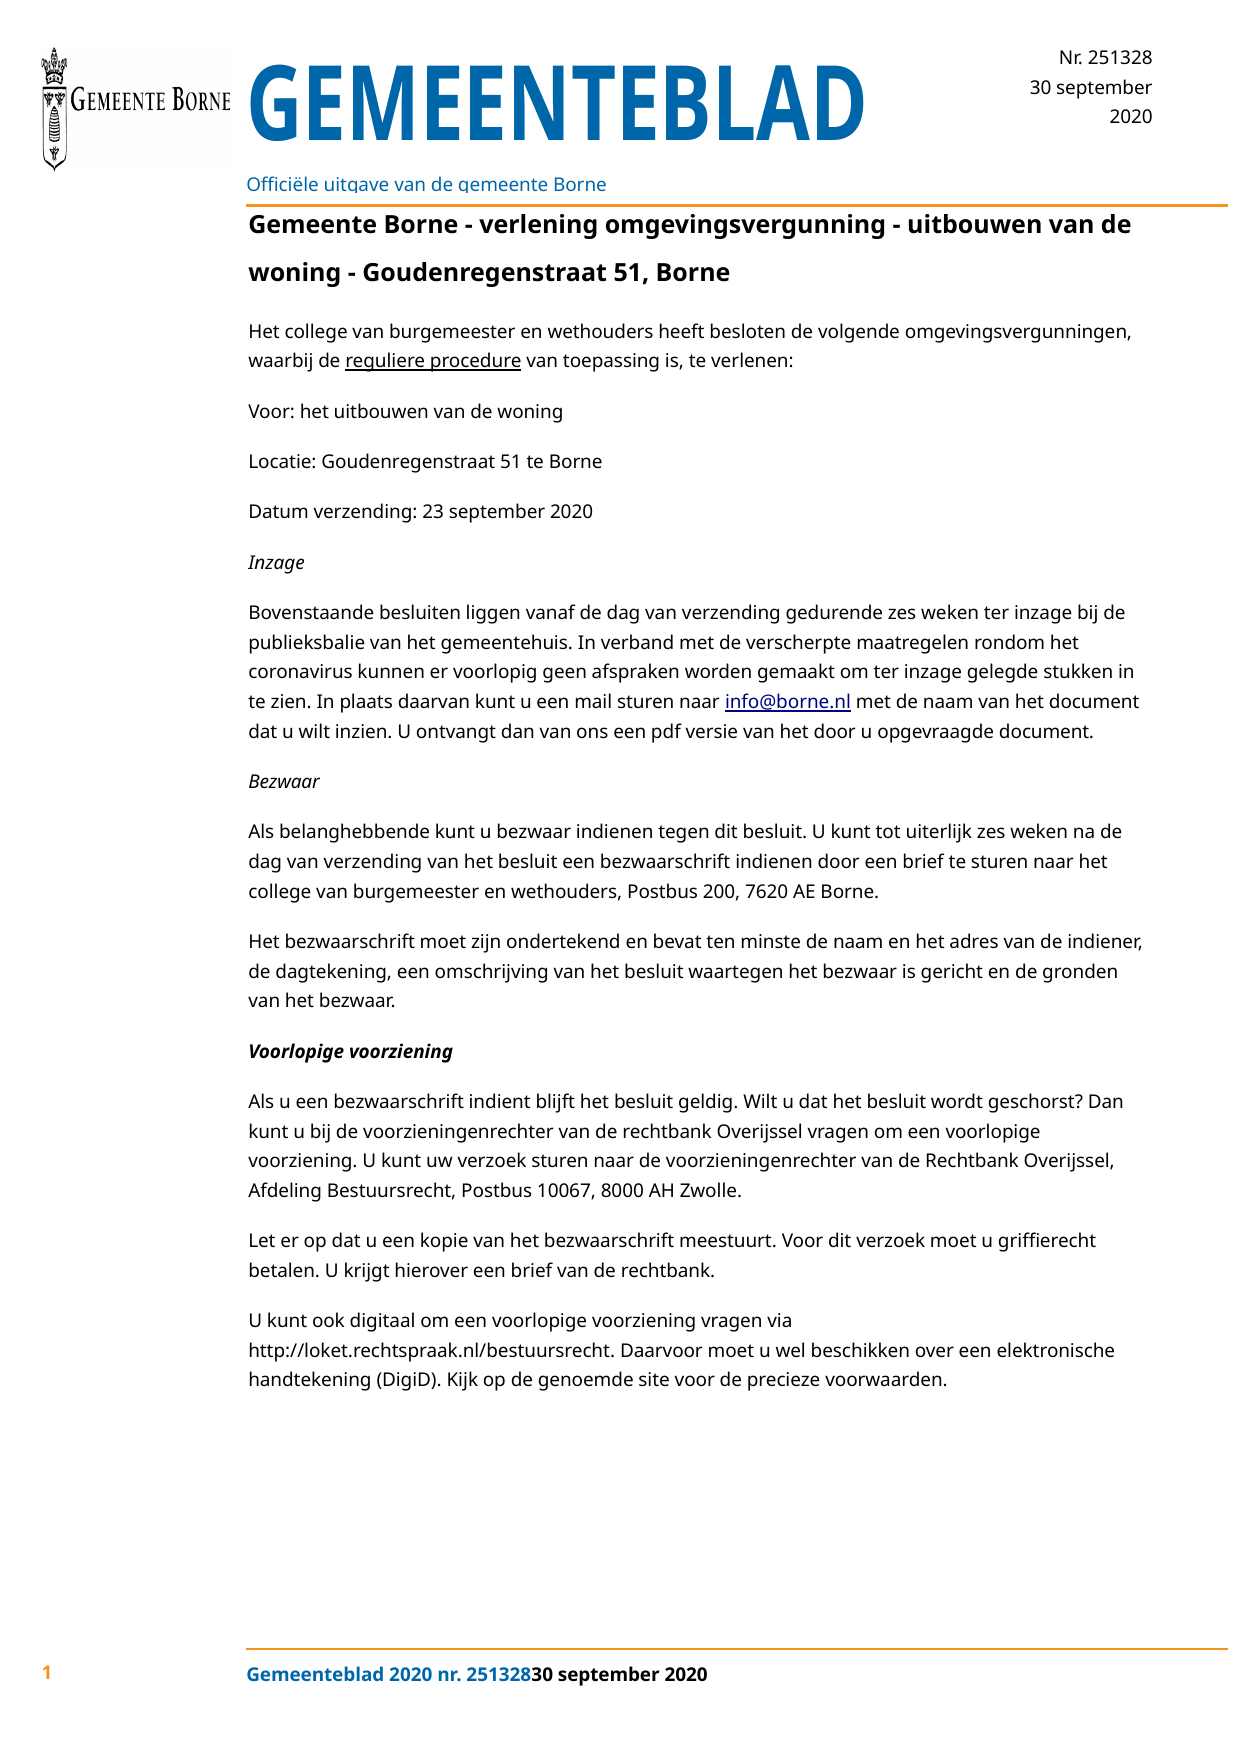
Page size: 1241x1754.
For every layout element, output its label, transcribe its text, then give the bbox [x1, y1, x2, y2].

text Gemeente Borne - verlening omgevingsvergunning - uitbouwen van de woning - Goudenregenstraat 51, Borne [248, 207, 1152, 288]
text Het college van burgemeester en wethouders heeft besloten de volgende omgevingsvergunningen, waarbij de reguliere procedure van toepassing is, te verlenen: [248, 318, 1152, 373]
text Voor: het uitbouwen van de woning [248, 398, 1152, 424]
text U kunt ook digitaal om een voorlopige voorziening vragen via http://loket.rechtspraak.nl/bestuursrecht. Daarvoor moet u wel beschikken over een elektronische handtekening (DigiD). Kijk op de genoemde site voor de precieze voorwaarden. [248, 1307, 1152, 1392]
text Bovenstaande besluiten liggen vanaf de dag van verzending gedurende zes weken ter inzage bij de publieksbalie van het gemeentehuis. In verband met de verscherpte maatregelen rondom het coronavirus kunnen er voorlopig geen afspraken worden gemaakt om ter inzage gelegde stukken in te zien. In plaats daarvan kunt u een mail sturen naar info@borne.nl met de naam van het document dat u wilt inzien. U ontvangt dan van ons een pdf versie van het door u opgevraagde document. [248, 599, 1152, 744]
text Locatie: Goudenregenstraat 51 te Borne [248, 448, 1152, 474]
text Bezwaar [248, 768, 1152, 794]
picture [41, 47, 231, 172]
text Inzage [248, 549, 1152, 575]
text Datum verzending: 23 september 2020 [248, 499, 1152, 524]
text Het bezwaarschrift moet zijn ondertekend en bevat ten minste de naam en het adres van de indiener, de dagtekening, een omschrijving van het besluit waartegen het bezwaar is gericht en de gronden van het bezwaar. [248, 928, 1152, 1013]
text Voorlopige voorziening [248, 1038, 1152, 1064]
text Let er op dat u een kopie van het bezwaarschrift meestuurt. Voor dit verzoek moet u griffierecht betalen. U krijgt hierover een brief van de rechtbank. [248, 1227, 1152, 1283]
text Als belanghebbende kunt u bezwaar indienen tegen dit besluit. U kunt tot uiterlijk zes weken na de dag van verzending van het besluit een bezwaarschrift indienen door een brief te sturen naar het college van burgemeester en wethouders, Postbus 200, 7620 AE Borne. [248, 819, 1152, 904]
text Als u een bezwaarschrift indient blijft het besluit geldig. Wilt u dat het besluit wordt geschorst? Dan kunt u bij de voorzieningenrechter van de rechtbank Overijssel vragen om een voorlopige voorziening. U kunt uw verzoek sturen naar de voorzieningenrechter van de Rechtbank Overijssel, Afdeling Bestuursrecht, Postbus 10067, 8000 AH Zwolle. [248, 1088, 1152, 1203]
